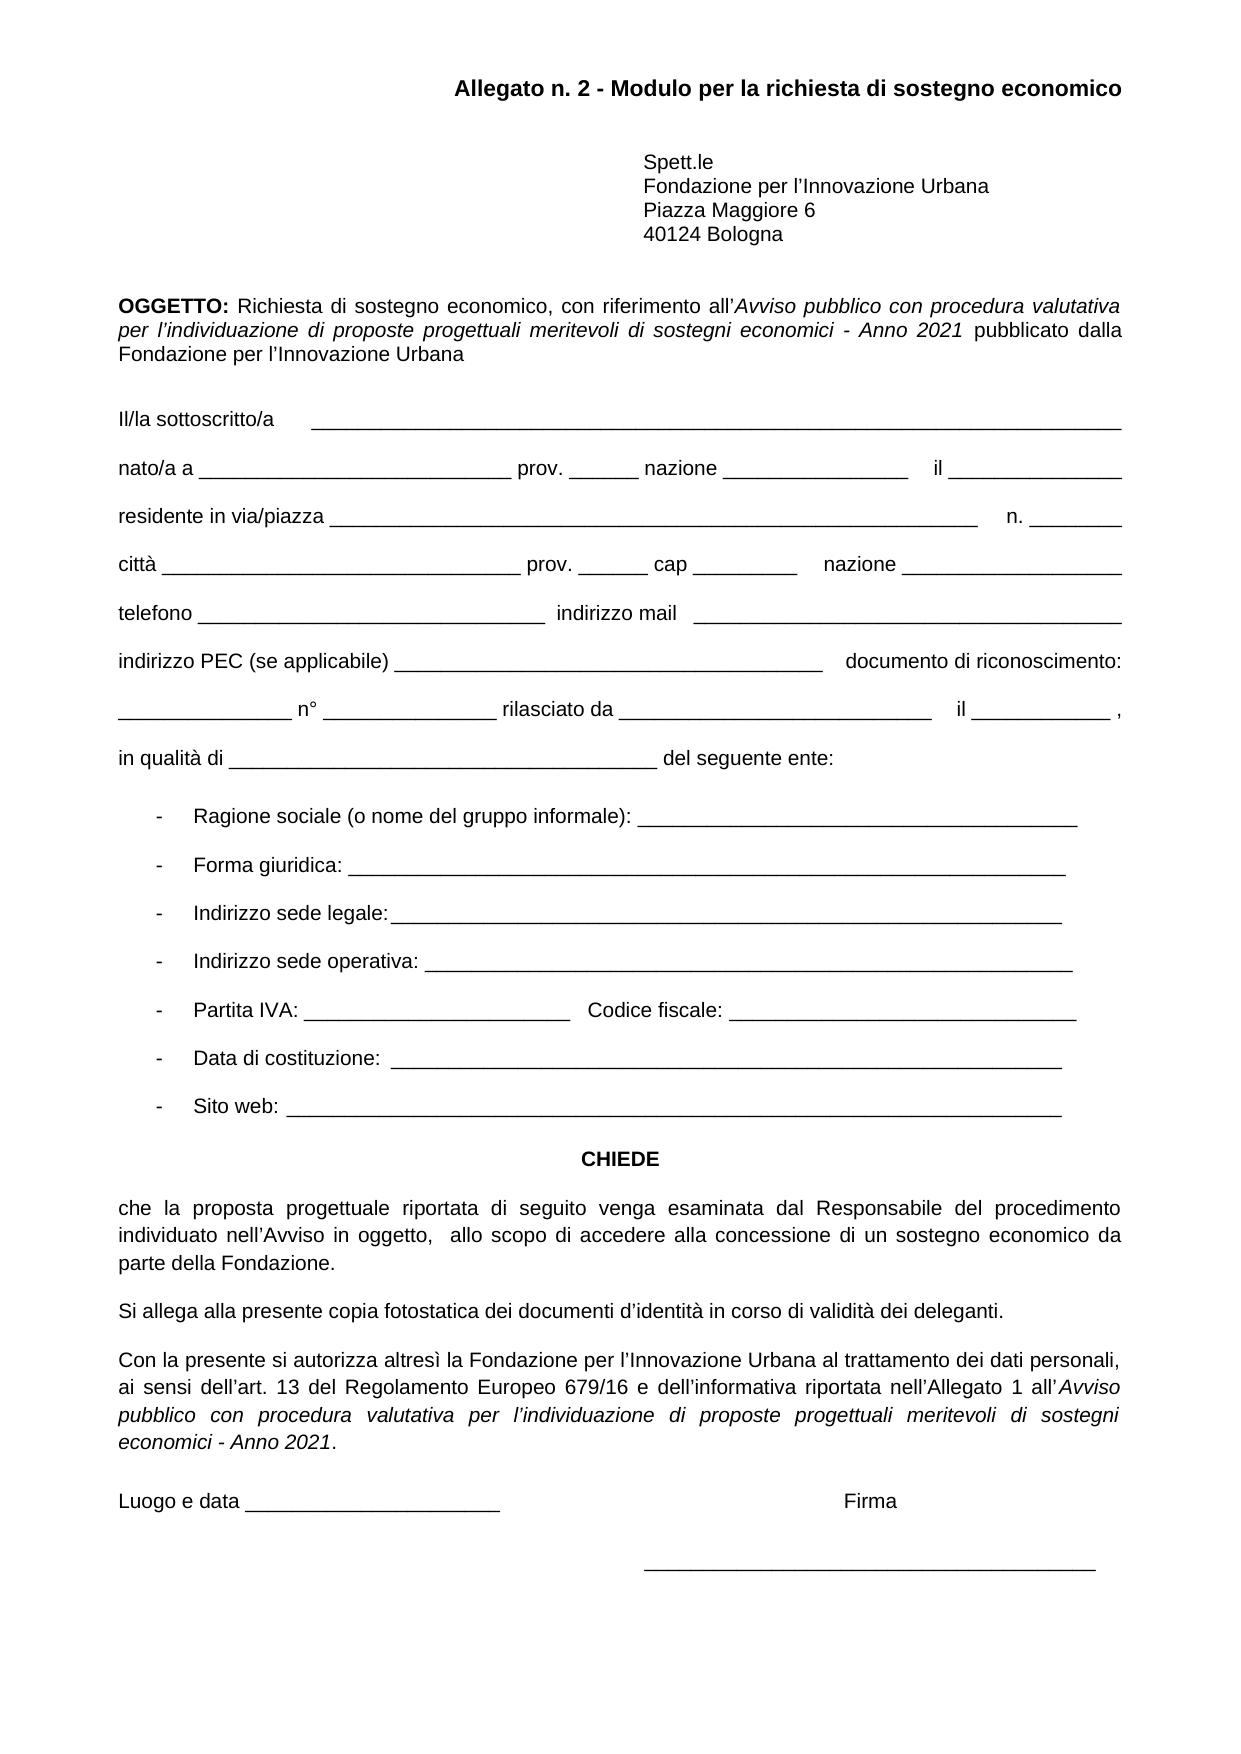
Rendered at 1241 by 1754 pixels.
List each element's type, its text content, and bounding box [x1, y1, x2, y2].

text telefono ______________________________ indirizzo mail _____________________________________ [118, 601, 1122, 624]
list Sito web: ___________________________________________________________________ [156, 1094, 1122, 1118]
text nato/a a ___________________________ prov. ______ nazione ________________ il _______________ [118, 456, 1122, 479]
text città _______________________________ prov. ______ cap _________ nazione ___________________ [118, 552, 1122, 576]
text Fondazione per l’Innovazione Urbana [118, 174, 1122, 198]
text CHIEDE [118, 1147, 1122, 1171]
text Il/la sottoscritto/a ______________________________________________________________________ [118, 407, 1122, 431]
text _______________________________________ [118, 1547, 1122, 1571]
list Indirizzo sede legale: __________________________________________________________ [156, 901, 1122, 925]
list Forma giuridica: ______________________________________________________________ [156, 853, 1122, 877]
list Partita IVA: _______________________ Codice fiscale: ______________________________ [156, 998, 1122, 1022]
text 40124 Bologna [118, 222, 1122, 246]
text Spett.le [568, 150, 1122, 174]
text in qualità di _____________________________________ del seguente ente: [118, 746, 1122, 769]
list Data di costituzione: __________________________________________________________ [156, 1046, 1122, 1070]
list Ragione sociale (o nome del gruppo informale): ______________________________________ [156, 804, 1122, 828]
text Piazza Maggiore 6 [118, 198, 1122, 222]
text _______________ n° _______________ rilasciato da ___________________________ il ____________ , [118, 697, 1122, 721]
text che la proposta progettuale riportata di seguito venga esaminata dal Responsabile del procedimento individuato nell’Avviso in oggetto, allo scopo di accedere alla concessione di un sostegno economico da parte della Fondazione. [118, 1196, 1122, 1275]
text residente in via/piazza ________________________________________________________ n. ________ [118, 504, 1122, 528]
text indirizzo PEC (se applicabile) _____________________________________ documento di riconoscimento: [118, 649, 1122, 673]
list Indirizzo sede operativa: ________________________________________________________ [156, 949, 1122, 973]
text Luogo e data ______________________ Firma [118, 1489, 1122, 1513]
text OGGETTO: Richiesta di sostegno economico, con riferimento all’Avviso pubblico con procedura valutativa per l’individuazione di proposte progettuali meritevoli di sostegni economici - Anno 2021 pubblicato dalla Fondazione per l’Innovazione Urbana [118, 294, 1122, 366]
text Con la presente si autorizza altresì la Fondazione per l’Innovazione Urbana al trattamento dei dati personali, ai sensi dell’art. 13 del Regolamento Europeo 679/16 e dell’informativa riportata nell’Allegato 1 all’Avviso pubblico con procedura valutativa per l’individuazione di proposte progettuali meritevoli di sostegni economici - Anno 2021. [118, 1347, 1122, 1454]
text Si allega alla presente copia fotostatica dei documenti d’identità in corso di validità dei deleganti. [118, 1299, 1122, 1323]
